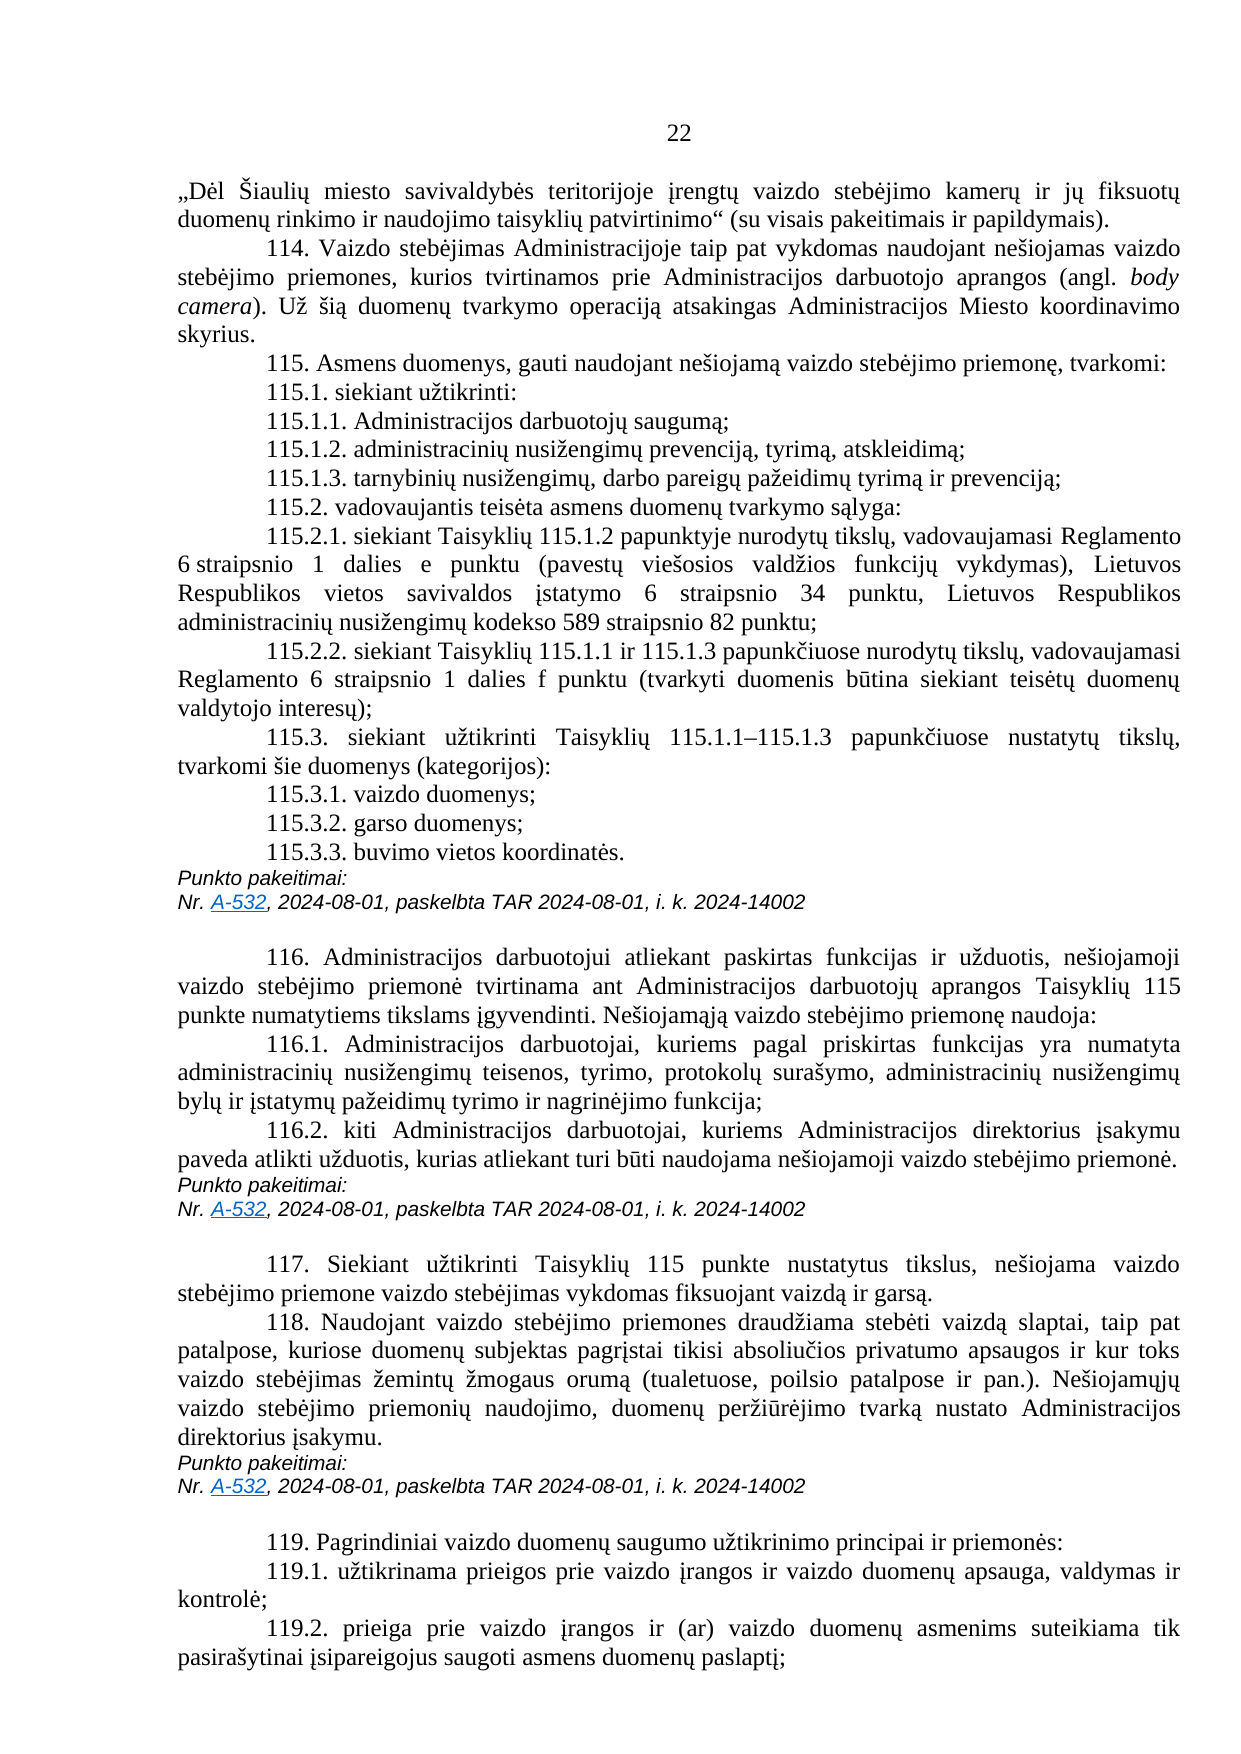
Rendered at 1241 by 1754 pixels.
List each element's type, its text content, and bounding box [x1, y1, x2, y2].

text 116. Administracijos darbuotojui atliekant paskirtas funkcijas ir užduotis, nešiojamoji vaizdo stebėjimo priemonė tvirtinama ant Administracijos darbuotojų aprangos Taisyklių 115 punkte numatytiems tikslams įgyvendinti. Nešiojamąją vaizdo stebėjimo priemonę naudoja: [177, 942, 1181, 1029]
text Nr. A-532, 2024-08-01, paskelbta TAR 2024-08-01, i. k. 2024-14002 [177, 1196, 1181, 1220]
text 119. Pagrindiniai vaizdo duomenų saugumo užtikrinimo principai ir priemonės: [177, 1527, 1181, 1556]
text 115.2. vadovaujantis teisėta asmens duomenų tvarkymo sąlyga: [177, 492, 1181, 521]
text Nr. A-532, 2024-08-01, paskelbta TAR 2024-08-01, i. k. 2024-14002 [177, 890, 1181, 914]
text Punkto pakeitimai: [177, 1172, 1181, 1196]
text Punkto pakeitimai: [177, 866, 1181, 890]
text 115.1. siekiant užtikrinti: [177, 377, 1181, 406]
text 119.2. prieiga prie vaizdo įrangos ir (ar) vaizdo duomenų asmenims suteikiama tik pasirašytinai įsipareigojus saugoti asmens duomenų paslaptį; [177, 1613, 1181, 1671]
text 115.1.1. Administracijos darbuotojų saugumą; [177, 406, 1181, 434]
text 115.3.3. buvimo vietos koordinatės. [177, 837, 1181, 866]
text „Dėl Šiaulių miesto savivaldybės teritorijoje įrengtų vaizdo stebėjimo kamerų ir jų fiksuotų duomenų rinkimo ir naudojimo taisyklių patvirtinimo“ (su visais pakeitimais ir papildymais). [177, 176, 1181, 233]
text 115.2.2. siekiant Taisyklių 115.1.1 ir 115.1.3 papunkčiuose nurodytų tikslų, vadovaujamasi Reglamento 6 straipsnio 1 dalies f punktu (tvarkyti duomenis būtina siekiant teisėtų duomenų valdytojo interesų); [177, 636, 1181, 722]
text 119.1. užtikrinama prieigos prie vaizdo įrangos ir vaizdo duomenų apsauga, valdymas ir kontrolė; [177, 1556, 1181, 1613]
text 114. Vaizdo stebėjimas Administracijoje taip pat vykdomas naudojant nešiojamas vaizdo stebėjimo priemones, kurios tvirtinamos prie Administracijos darbuotojo aprangos (angl. body camera). Už šią duomenų tvarkymo operaciją atsakingas Administracijos Miesto koordinavimo skyrius. [177, 233, 1181, 348]
text Punkto pakeitimai: [177, 1450, 1181, 1474]
text 115.1.2. administracinių nusižengimų prevenciją, tyrimą, atskleidimą; [177, 434, 1181, 463]
text 115.3.2. garso duomenys; [177, 808, 1181, 837]
text 117. Siekiant užtikrinti Taisyklių 115 punkte nustatytus tikslus, nešiojama vaizdo stebėjimo priemone vaizdo stebėjimas vykdomas fiksuojant vaizdą ir garsą. [177, 1249, 1181, 1307]
text 116.2. kiti Administracijos darbuotojai, kuriems Administracijos direktorius įsakymu paveda atlikti užduotis, kurias atliekant turi būti naudojama nešiojamoji vaizdo stebėjimo priemonė. [177, 1115, 1181, 1172]
text 115. Asmens duomenys, gauti naudojant nešiojamą vaizdo stebėjimo priemonę, tvarkomi: [177, 348, 1181, 377]
text 116.1. Administracijos darbuotojai, kuriems pagal priskirtas funkcijas yra numatyta administracinių nusižengimų teisenos, tyrimo, protokolų surašymo, administracinių nusižengimų bylų ir įstatymų pažeidimų tyrimo ir nagrinėjimo funkcija; [177, 1029, 1181, 1115]
text 115.3. siekiant užtikrinti Taisyklių 115.1.1–115.1.3 papunkčiuose nustatytų tikslų, tvarkomi šie duomenys (kategorijos): [177, 722, 1181, 779]
text 115.1.3. tarnybinių nusižengimų, darbo pareigų pažeidimų tyrimą ir prevenciją; [177, 463, 1181, 492]
text 115.3.1. vaizdo duomenys; [177, 779, 1181, 808]
text Nr. A-532, 2024-08-01, paskelbta TAR 2024-08-01, i. k. 2024-14002 [177, 1474, 1181, 1498]
text 118. Naudojant vaizdo stebėjimo priemones draudžiama stebėti vaizdą slaptai, taip pat patalpose, kuriose duomenų subjektas pagrįstai tikisi absoliučios privatumo apsaugos ir kur toks vaizdo stebėjimas žemintų žmogaus orumą (tualetuose, poilsio patalpose ir pan.). Nešiojamųjų vaizdo stebėjimo priemonių naudojimo, duomenų peržiūrėjimo tvarką nustato Administracijos direktorius įsakymu. [177, 1307, 1181, 1450]
text 115.2.1. siekiant Taisyklių 115.1.2 papunktyje nurodytų tikslų, vadovaujamasi Reglamento 6 straipsnio 1 dalies e punktu (pavestų viešosios valdžios funkcijų vykdymas), Lietuvos Respublikos vietos savivaldos įstatymo 6 straipsnio 34 punktu, Lietuvos Respublikos administracinių nusižengimų kodekso 589 straipsnio 82 punktu; [177, 521, 1181, 636]
